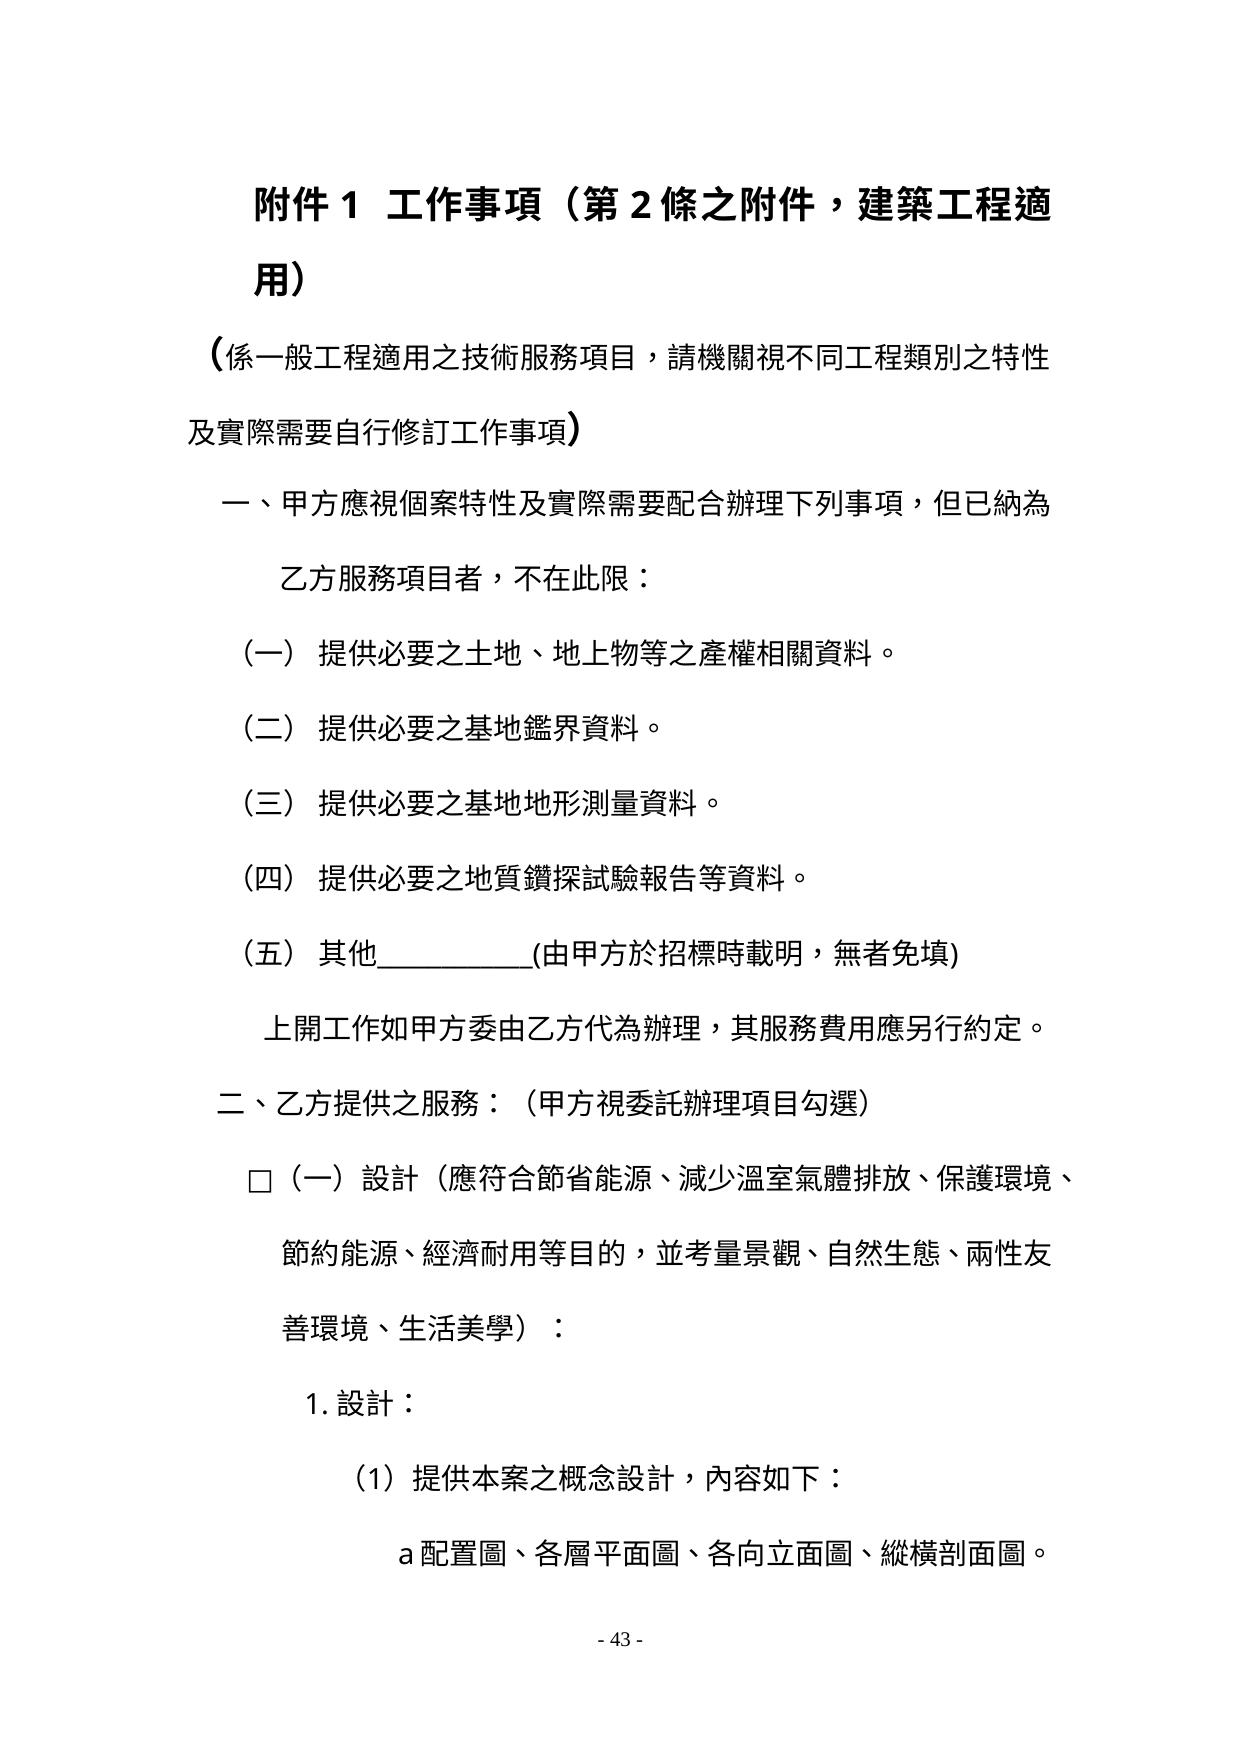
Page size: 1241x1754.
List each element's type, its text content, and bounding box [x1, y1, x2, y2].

text 一、甲方應視個案特性及實際需要配合辦理下列事項，但已納為乙方服務項目者，不在此限： [221, 464, 1053, 614]
text 附件1 工作事項（第2條之附件，建築工程適用） [253, 164, 1053, 314]
text a配置圖、各層平面圖、各向立面圖、縱橫剖面圖。 [369, 1514, 1053, 1589]
list 其他____________(由甲方於招標時載明，無者免填) [225, 914, 1053, 989]
text 上開工作如甲方委由乙方代為辦理，其服務費用應另行約定。 [234, 989, 1053, 1064]
text 二、乙方提供之服務：（甲方視委託辦理項目勾選） [187, 1064, 1053, 1139]
text （1）提供本案之概念設計，內容如下： [241, 1439, 1053, 1514]
text 1. 設計： [187, 1364, 1053, 1439]
text □（一）設計（應符合節省能源、減少溫室氣體排放、保護環境、節約能源、經濟耐用等目的，並考量景觀、自然生態、兩性友善環境、生活美學）： [246, 1139, 1053, 1364]
list 提供必要之基地地形測量資料。 [225, 764, 1053, 839]
list 提供必要之基地鑑界資料。 [225, 689, 1053, 764]
list 提供必要之地質鑽探試驗報告等資料。 [225, 839, 1053, 914]
text （係一般工程適用之技術服務項目，請機關視不同工程類別之特性及實際需要自行修訂工作事項） [187, 314, 1053, 464]
list 提供必要之土地、地上物等之產權相關資料。 [225, 614, 1053, 689]
